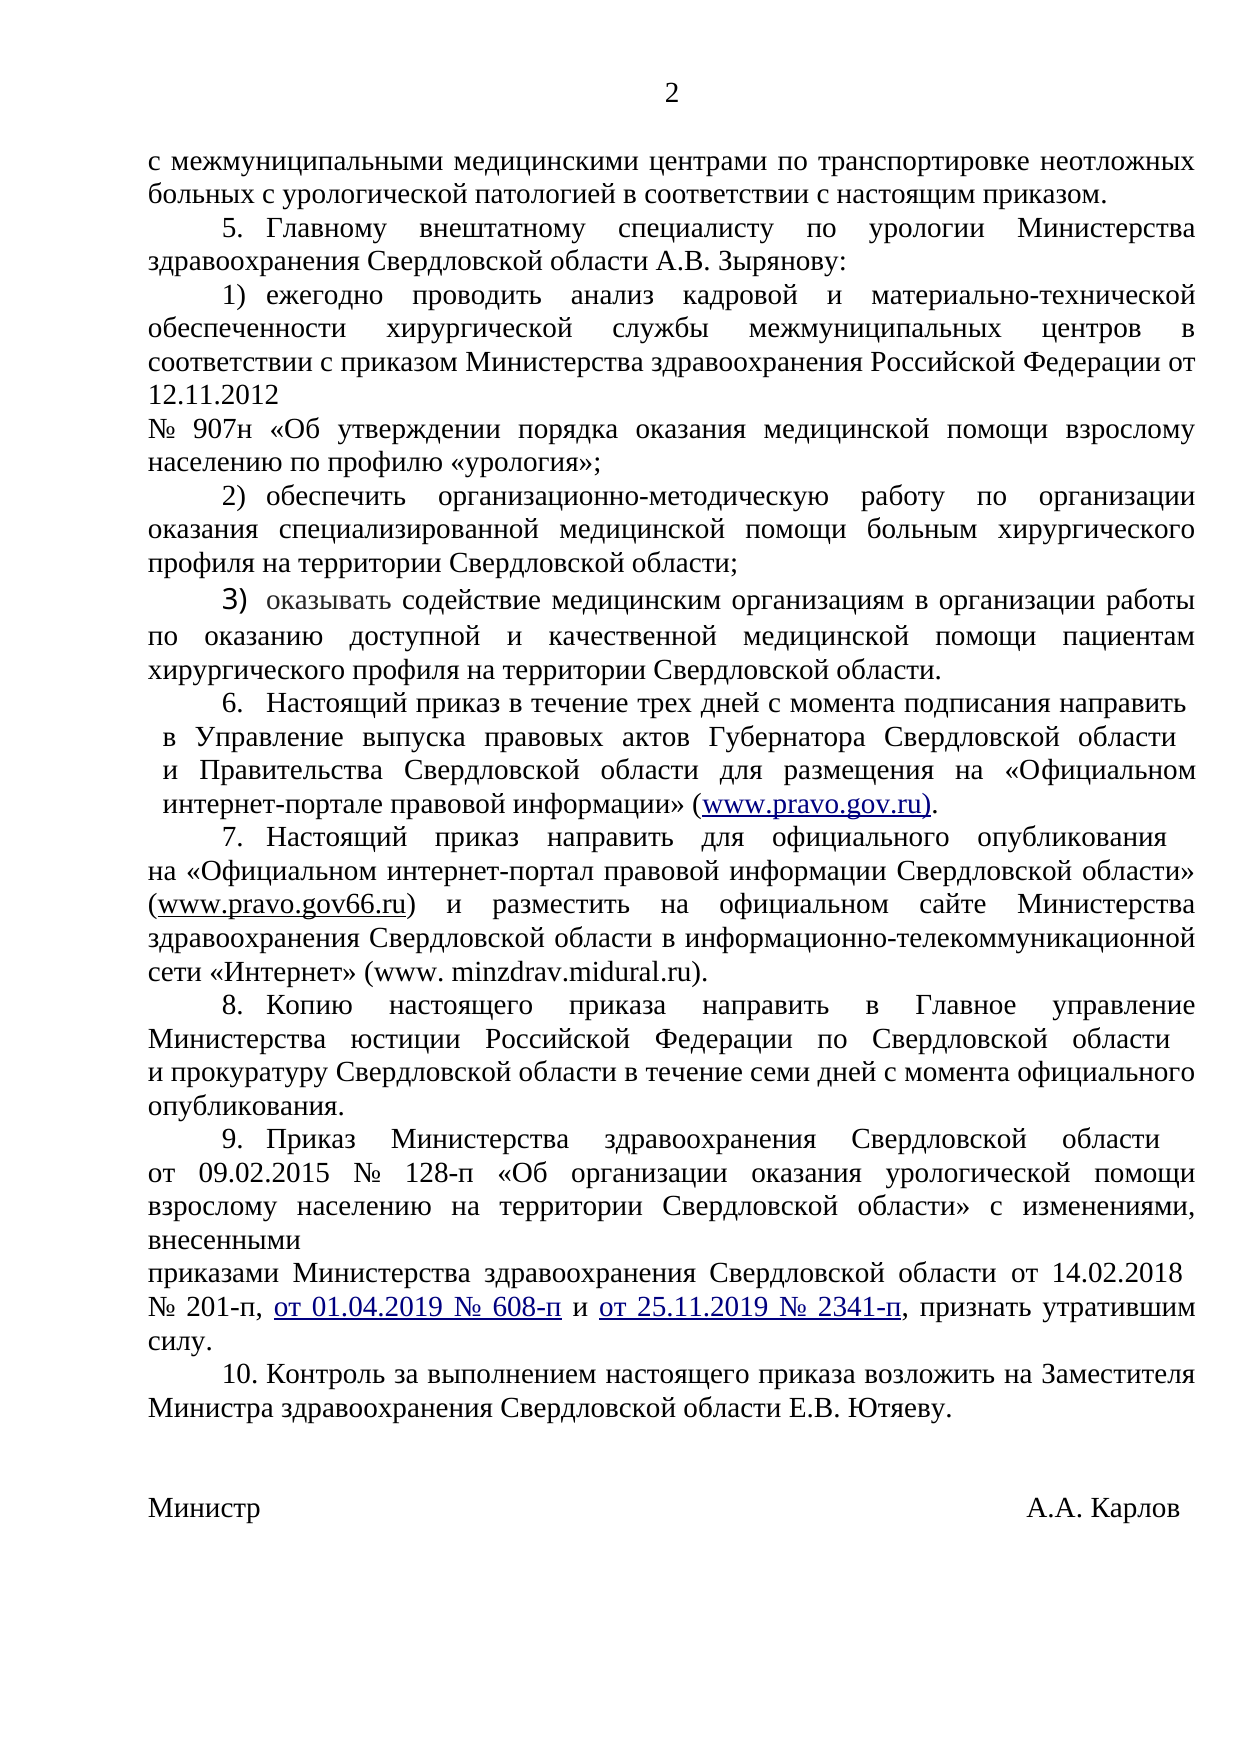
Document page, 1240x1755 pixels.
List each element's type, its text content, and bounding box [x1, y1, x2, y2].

list Копию настоящего приказа направить в Главное управление Министерства юстиции Российской Федерации по Свердловской области и прокуратуру Свердловской области в течение семи дней с момента официального опубликования. [148, 987, 1196, 1121]
list обеспечить организационно-методическую работу по организации оказания специализированной медицинской помощи больным хирургического профиля на территории Свердловской области; [148, 478, 1196, 579]
list ежегодно проводить анализ кадровой и материально-технической обеспеченности хирургической службы межмуниципальных центров в соответствии с приказом Министерства здравоохранения Российской Федерации от 12.11.2012 № 907н «Об утверждении порядка оказания медицинской помощи взрослому населению по профилю «урология»; [148, 277, 1196, 478]
list с межмуниципальными медицинскими центрами по транспортировке неотложных больных с урологической патологией в соответствии с настоящим приказом. [148, 143, 1196, 210]
list Настоящий приказ направить для официального опубликования на «Официальном интернет-портал правовой информации Свердловской области» (www.pravo.gov66.ru) и разместить на официальном сайте Министерства здравоохранения Свердловской области в информационно-телекоммуникационной сети «Интернет» (www. minzdrav.midural.ru). [148, 819, 1196, 987]
list Настоящий приказ в течение трех дней с момента подписания направить в Управление выпуска правовых актов Губернатора Свердловской области и Правительства Свердловской области для размещения на «Официальном интернет-портале правовой информации» (www.pravo.gov.ru). [162, 685, 1196, 819]
list Приказ Министерства здравоохранения Свердловской области от 09.02.2015 № 128-п «Об организации оказания урологической помощи взрослому населению на территории Свердловской области» с изменениями, внесенными приказами Министерства здравоохранения Свердловской области от 14.02.2018 № 201-п, от 01.04.2019 № 608-п и от 25.11.2019 № 2341-п, признать утратившим силу. [148, 1121, 1196, 1356]
list Главному внештатному специалисту по урологии Министерства здравоохранения Свердловской области А.В. Зырянову: [148, 210, 1196, 277]
list Контроль за выполнением настоящего приказа возложить на Заместителя Министра здравоохранения Свердловской области Е.В. Ютяеву. [148, 1356, 1196, 1423]
text Министр А.А. Карлов [148, 1490, 1196, 1524]
list оказывать содействие медицинским организациям в организации работы по оказанию доступной и качественной медицинской помощи пациентам хирургического профиля на территории Свердловской области. [148, 579, 1196, 685]
